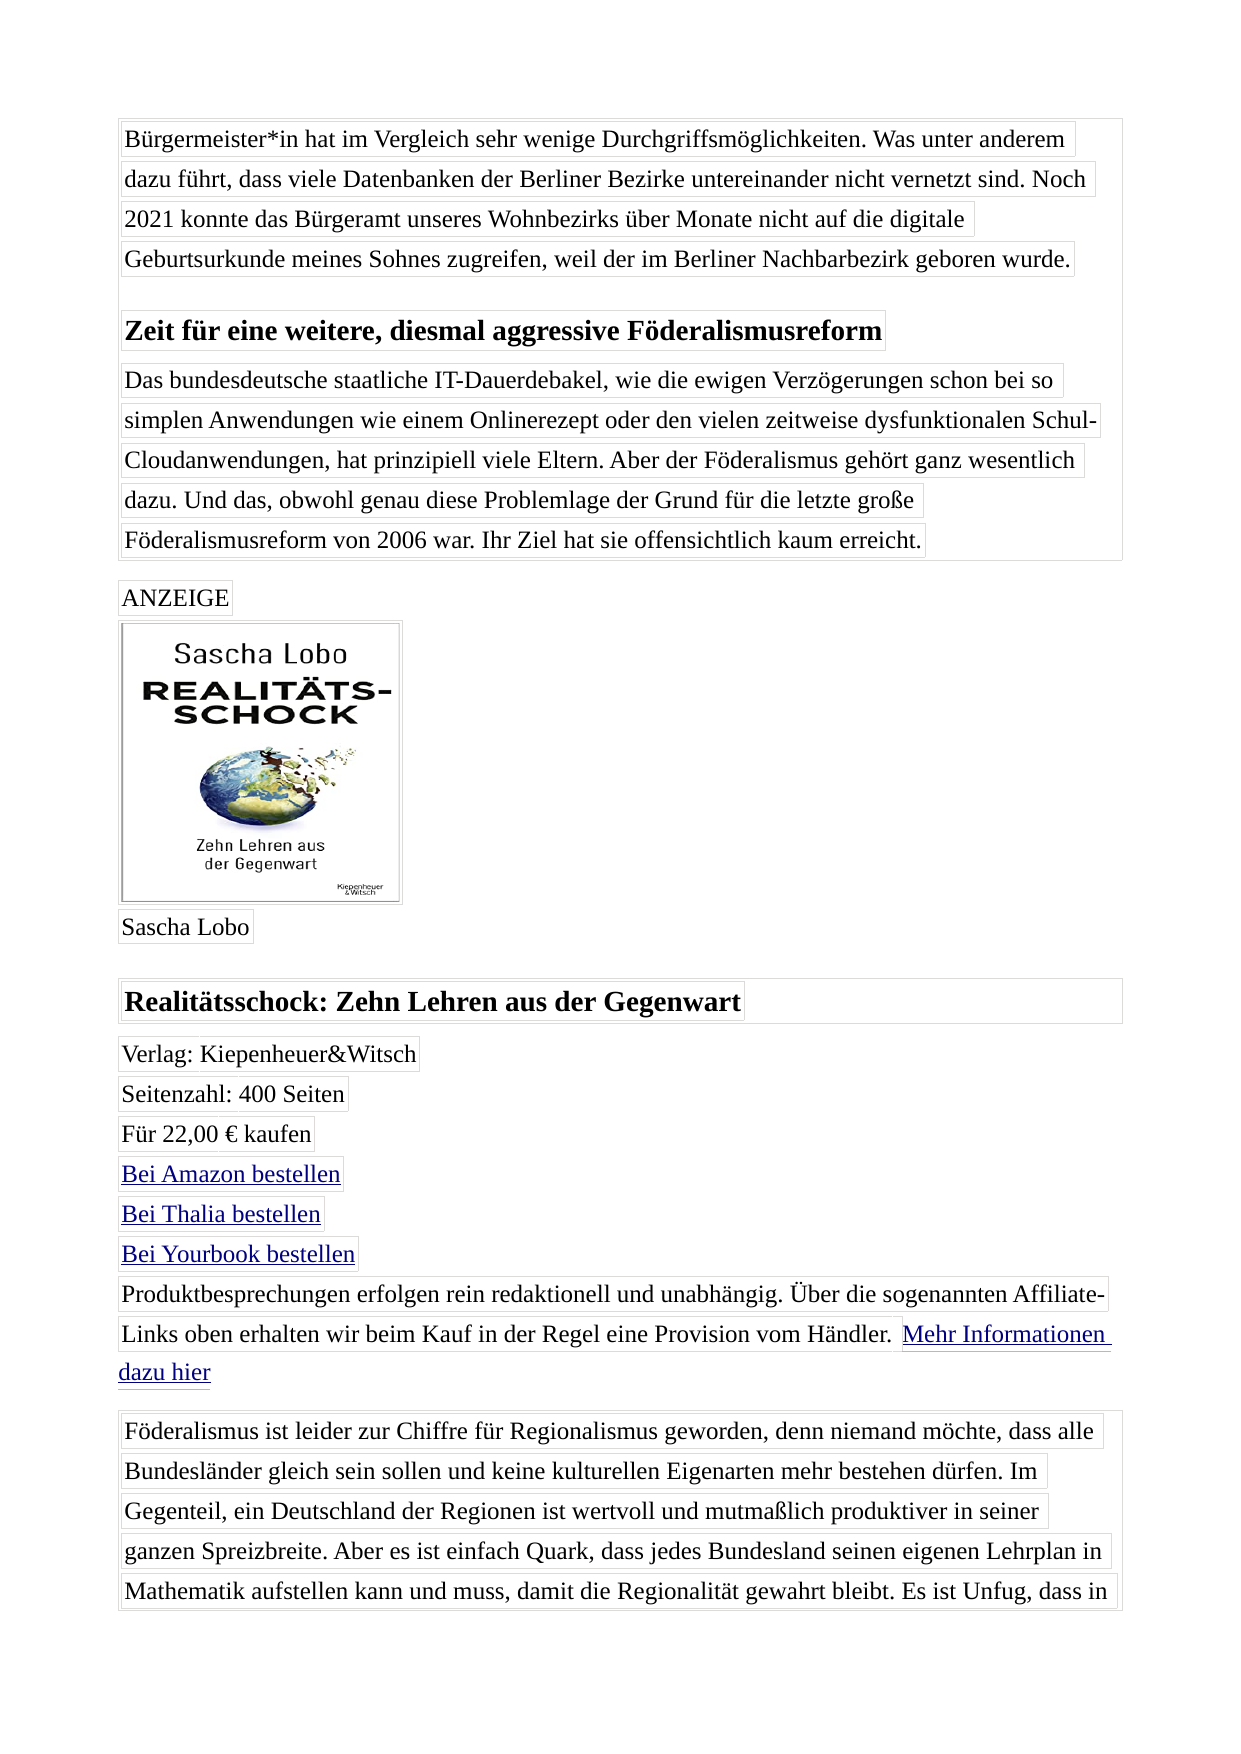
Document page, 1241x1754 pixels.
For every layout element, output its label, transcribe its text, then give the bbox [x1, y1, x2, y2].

text Für 22,00 € kaufen [119, 1117, 314, 1151]
subtitle Zeit für eine weitere, diesmal aggressive Föderalismusreform [119, 307, 1122, 350]
text Das bundesdeutsche staatliche IT-Dauerdebakel, wie die ewigen Verzögerungen schon bei so simplen Anwendungen wie einem Onlinerezept oder den vielen zeitweise dysfunktionalen Schul-Cloudanwendungen, hat prinzipiell viele Eltern. Aber der Föderalismus gehört ganz wesentlich dazu. Und das, obwohl genau diese Problemlage der Grund für die letzte große Föderalismusreform von 2006 war. Ihr Ziel hat sie offensichtlich kaum erreicht. [119, 359, 1122, 560]
text [349, 1076, 1122, 1111]
text Bei Yourbook bestellen [119, 1237, 358, 1271]
text Föderalismus ist leider zur Chiffre für Regionalismus geworden, denn niemand möchte, dass alle Bundesländer gleich sein sollen und keine kulturellen Eigenarten mehr bestehen dürfen. Im Gegenteil, ein Deutschland der Regionen ist wertvoll und mutmaßlich produktiver in seiner ganzen Spreizbreite. Aber es ist einfach Quark, dass jedes Bundesland seinen eigenen Lehrplan in Mathematik aufstellen kann und muss, damit die Regionalität gewahrt bleibt. Es ist Unfug, dass in [119, 1411, 1122, 1610]
text Bei Amazon bestellen [119, 1157, 343, 1191]
text [233, 580, 1122, 615]
text ANZEIGE [119, 581, 232, 615]
picture [121, 623, 400, 902]
text [344, 1156, 1122, 1191]
text Produktbesprechungen erfolgen rein redaktionell und unabhängig. Über die sogenannten Affiliate-Links oben erhalten wir beim Kauf in der Regel eine Provision vom Händler. Mehr Informationen dazu hier [118, 1276, 1122, 1390]
text Sascha Lobo [119, 910, 253, 943]
text Bürgermeister*in hat im Vergleich sehr wenige Durchgriffsmöglichkeiten. Was unter anderem dazu führt, dass viele Datenbanken der Berliner Bezirke untereinander nicht vernetzt sind. Noch 2021 konnte das Bürgeramt unseres Wohnbezirks über Monate nicht auf die digitale Geburtsurkunde meines Sohnes zugreifen, weil der im Berliner Nachbarbezirk geboren wurde. [119, 119, 1122, 276]
text Bei Thalia bestellen [119, 1197, 324, 1231]
subtitle Realitätsschock: Zehn Lehren aus der Gegenwart [119, 979, 1122, 1023]
text Verlag: Kiepenheuer&Witsch [119, 1037, 419, 1071]
text [359, 1236, 1122, 1271]
text [420, 1036, 1122, 1071]
text [325, 1196, 1122, 1231]
text Seitenzahl: 400 Seiten [119, 1077, 348, 1111]
text [315, 1116, 1122, 1151]
text [254, 909, 1122, 943]
